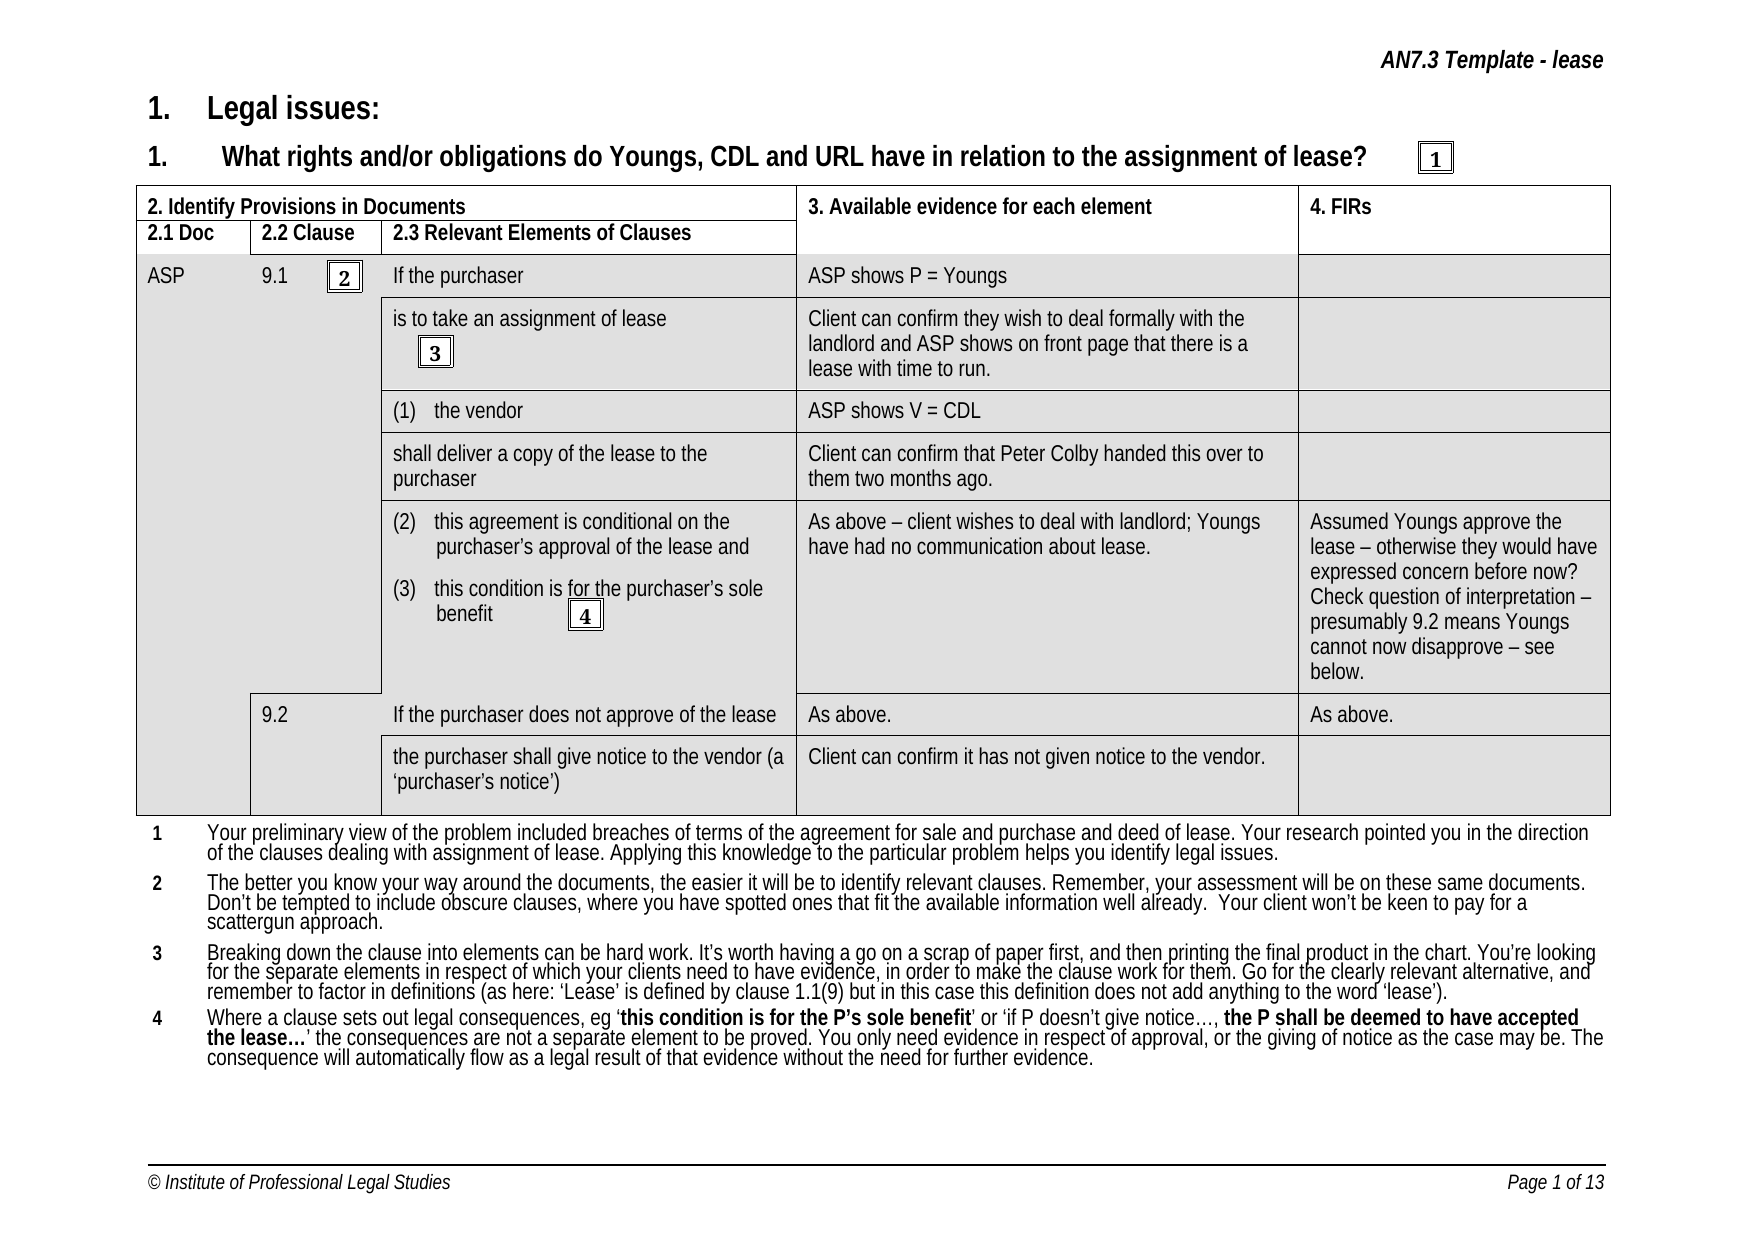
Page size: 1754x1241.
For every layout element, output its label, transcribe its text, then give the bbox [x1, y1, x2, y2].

list 1 Your preliminary view of the problem included breaches of terms of the agreement for sale and purchase and deed of lease. Your research pointed you in the direction of the clauses dealing with assignment of lease. Applying this knowledge to the particular problem helps you identify legal issues. [148, 824, 1606, 864]
table_header [1299, 255, 1610, 297]
table_cell ASP shows V = CDL [797, 391, 1298, 432]
table_header 2. Identify Provisions in Documents [137, 186, 796, 220]
table_cell As above – client wishes to deal with landlord; Youngs have had no communication about lease. [797, 501, 1298, 693]
table_cell 2.3 Relevant Elements of Clauses [382, 221, 796, 254]
list 2 The better you know your way around the documents, the easier it will be to identify relevant clauses. Remember, your assessment will be on these same documents. Don’t be tempted to include obscure clauses, where you have spotted ones that fit the available information well already. Your client won’t be keen to pay for a scattergun approach. [148, 874, 1606, 934]
subtitle 1. Legal issues: [148, 89, 1606, 127]
table_header As above. [797, 694, 1298, 735]
table_header 9.1 [250, 255, 382, 693]
table_header As above. [1299, 694, 1610, 735]
table_header ASP shows P = Youngs [797, 254, 1298, 297]
table_cell [1299, 391, 1610, 432]
table_cell [1299, 298, 1610, 389]
table_cell 2.2 Clause [251, 221, 381, 254]
table_header If the purchaser does not approve of the lease [382, 693, 796, 735]
table_cell ASP [137, 254, 250, 815]
list 4 Where a clause sets out legal consequences, eg ‘this condition is for the P’s sole benefit’ or ‘if P doesn’t give notice…, the P shall be deemed to have accepted the lease…’ the consequences are not a separate element to be proved. You only need evidence in respect of approval, or the giving of notice as the case may be. The consequence will automatically flow as a legal result of that evidence without the need for further evidence. [148, 1010, 1606, 1069]
table_cell Client can confirm it has not given notice to the vendor. [797, 736, 1298, 815]
table_cell Assumed Youngs approve the lease – otherwise they would have expressed concern before now? Check question of interpretation – presumably 9.2 means Youngs cannot now disapprove – see below. [1299, 501, 1610, 693]
table_cell 9.2 [251, 694, 382, 815]
list 3 Breaking down the clause into elements can be hard work. It’s worth having a go on a scrap of paper first, and then printing the final product in the chart. You’re looking for the separate elements in respect of which your clients need to have evidence, in order to make the clause work for them. Go for the clearly relevant alternative, and remember to factor in definitions (as here: ‘Lease’ is defined by clause 1.1(9) but in this case this definition does not add anything to the word ‘lease’). [148, 944, 1606, 1003]
table_cell [1299, 433, 1610, 500]
table_header 3. Available evidence for each element [797, 186, 1298, 254]
table_cell (1) the vendor [382, 391, 796, 432]
table_cell 2.1 Doc [137, 221, 250, 254]
table_cell is to take an assignment of lease [382, 298, 796, 389]
table_header 4. FIRs [1299, 186, 1610, 254]
text 1 [1422, 145, 1449, 169]
table_cell (2) this agreement is conditional on the purchaser’s approval of the lease and (3) this condition is for the purchaser’s sole benefit [382, 501, 796, 693]
table_cell the purchaser shall give notice to the vendor (a ‘purchaser’s notice’) [382, 736, 796, 815]
table_header If the purchaser [382, 255, 796, 297]
table_cell Client can confirm they wish to deal formally with the landlord and ASP shows on front page that there is a lease with time to run. [797, 298, 1298, 389]
table_cell Client can confirm that Peter Colby handed this over to them two months ago. [797, 433, 1298, 500]
table_cell [1299, 736, 1610, 815]
subtitle 1. What rights and/or obligations do Youngs, CDL and URL have in relation to the assignment of lease? [148, 139, 1606, 173]
table_cell shall deliver a copy of the lease to the purchaser [382, 433, 796, 500]
